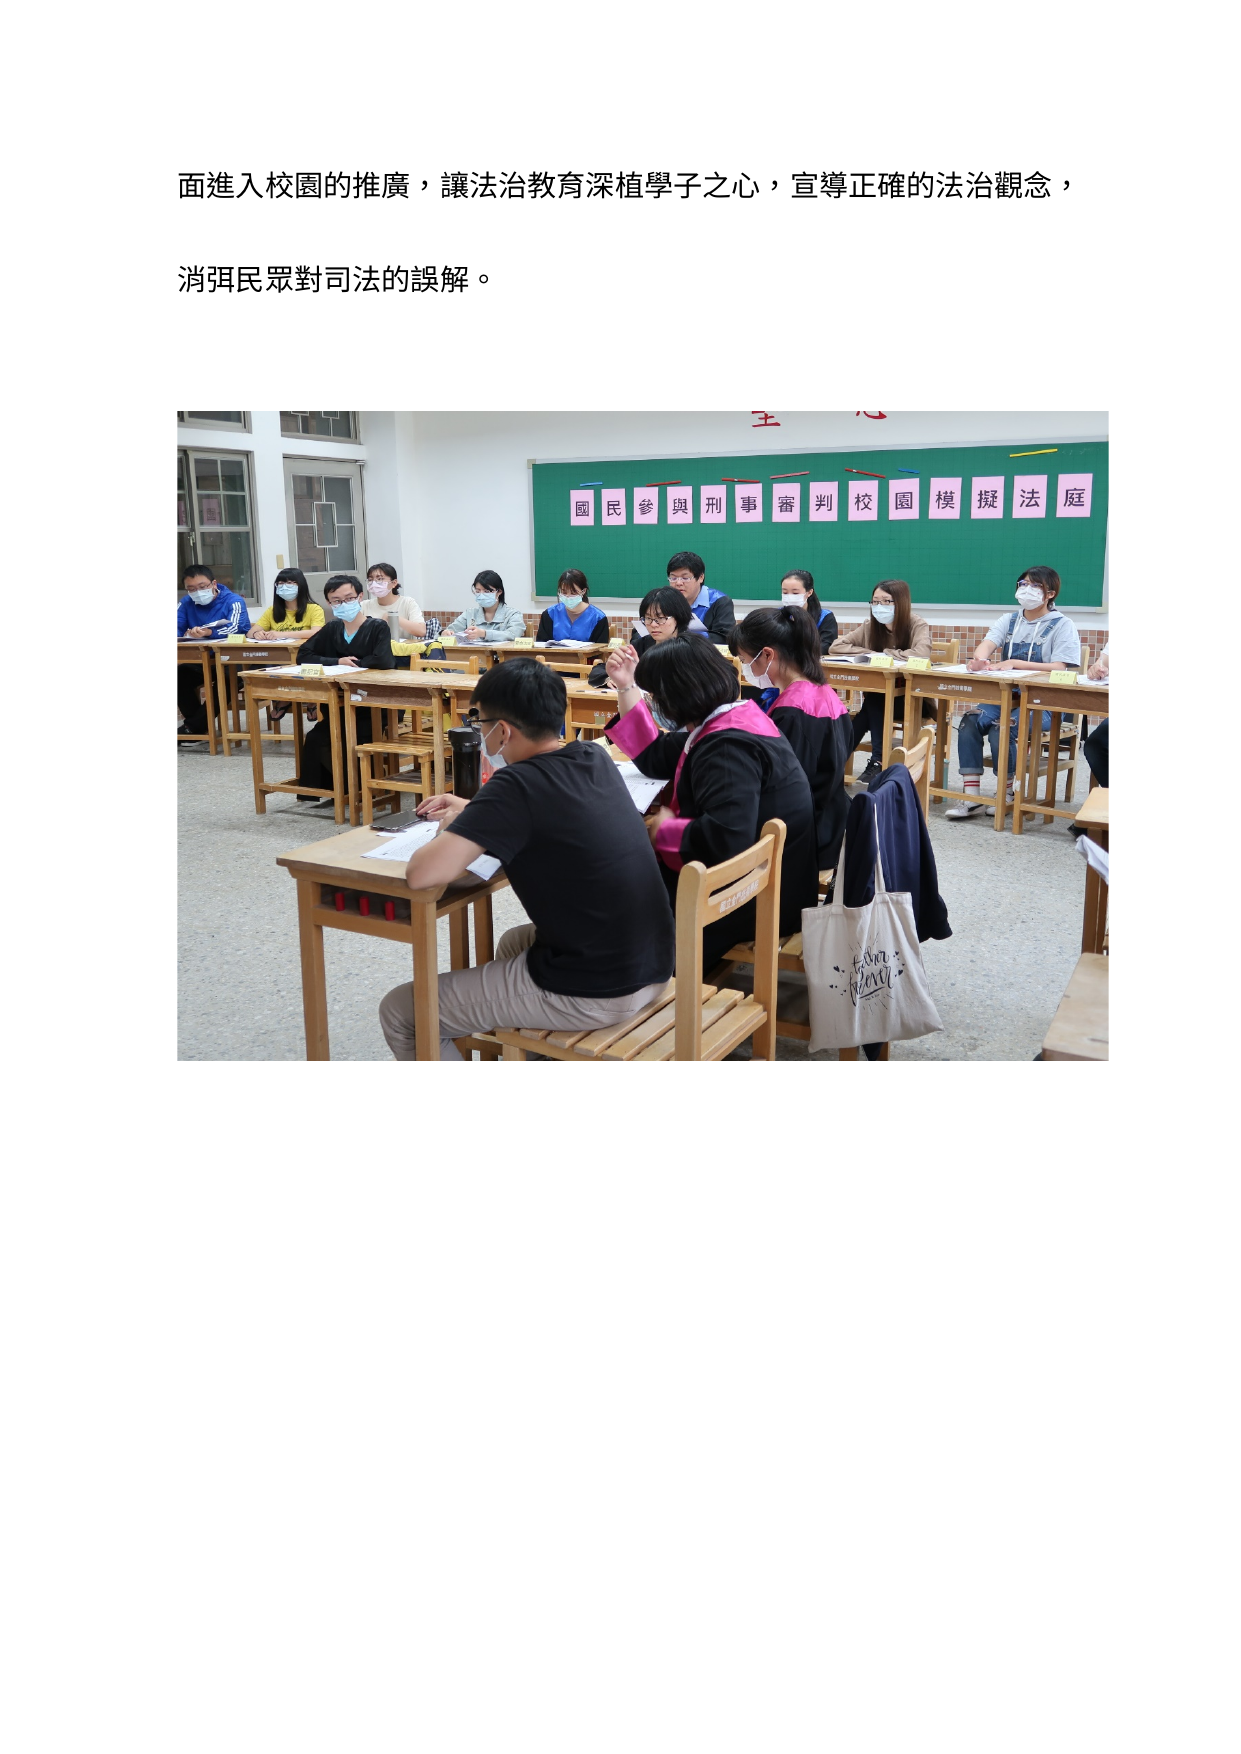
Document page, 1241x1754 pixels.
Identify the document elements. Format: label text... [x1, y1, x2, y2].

text 金門地院莊深淵院長表示，司法院擬訂之「國民參與刑事審判法」草案已會銜行政院函送立法院審議中，一旦法案通過立法，明定本法自112年1月1日起施行，為及早作好因應措施，本院除與金門大學舉辦第一場次活動，另訂於同年6月22日(星期一)上午9時至12時將再與金門高中舉行「校園模擬法庭」第二場次活動，藉由全面進入校園的推廣，讓法治教育深植學子之心，宣導正確的法治觀念，消弭民眾對司法的誤解。 [177, 142, 1063, 298]
